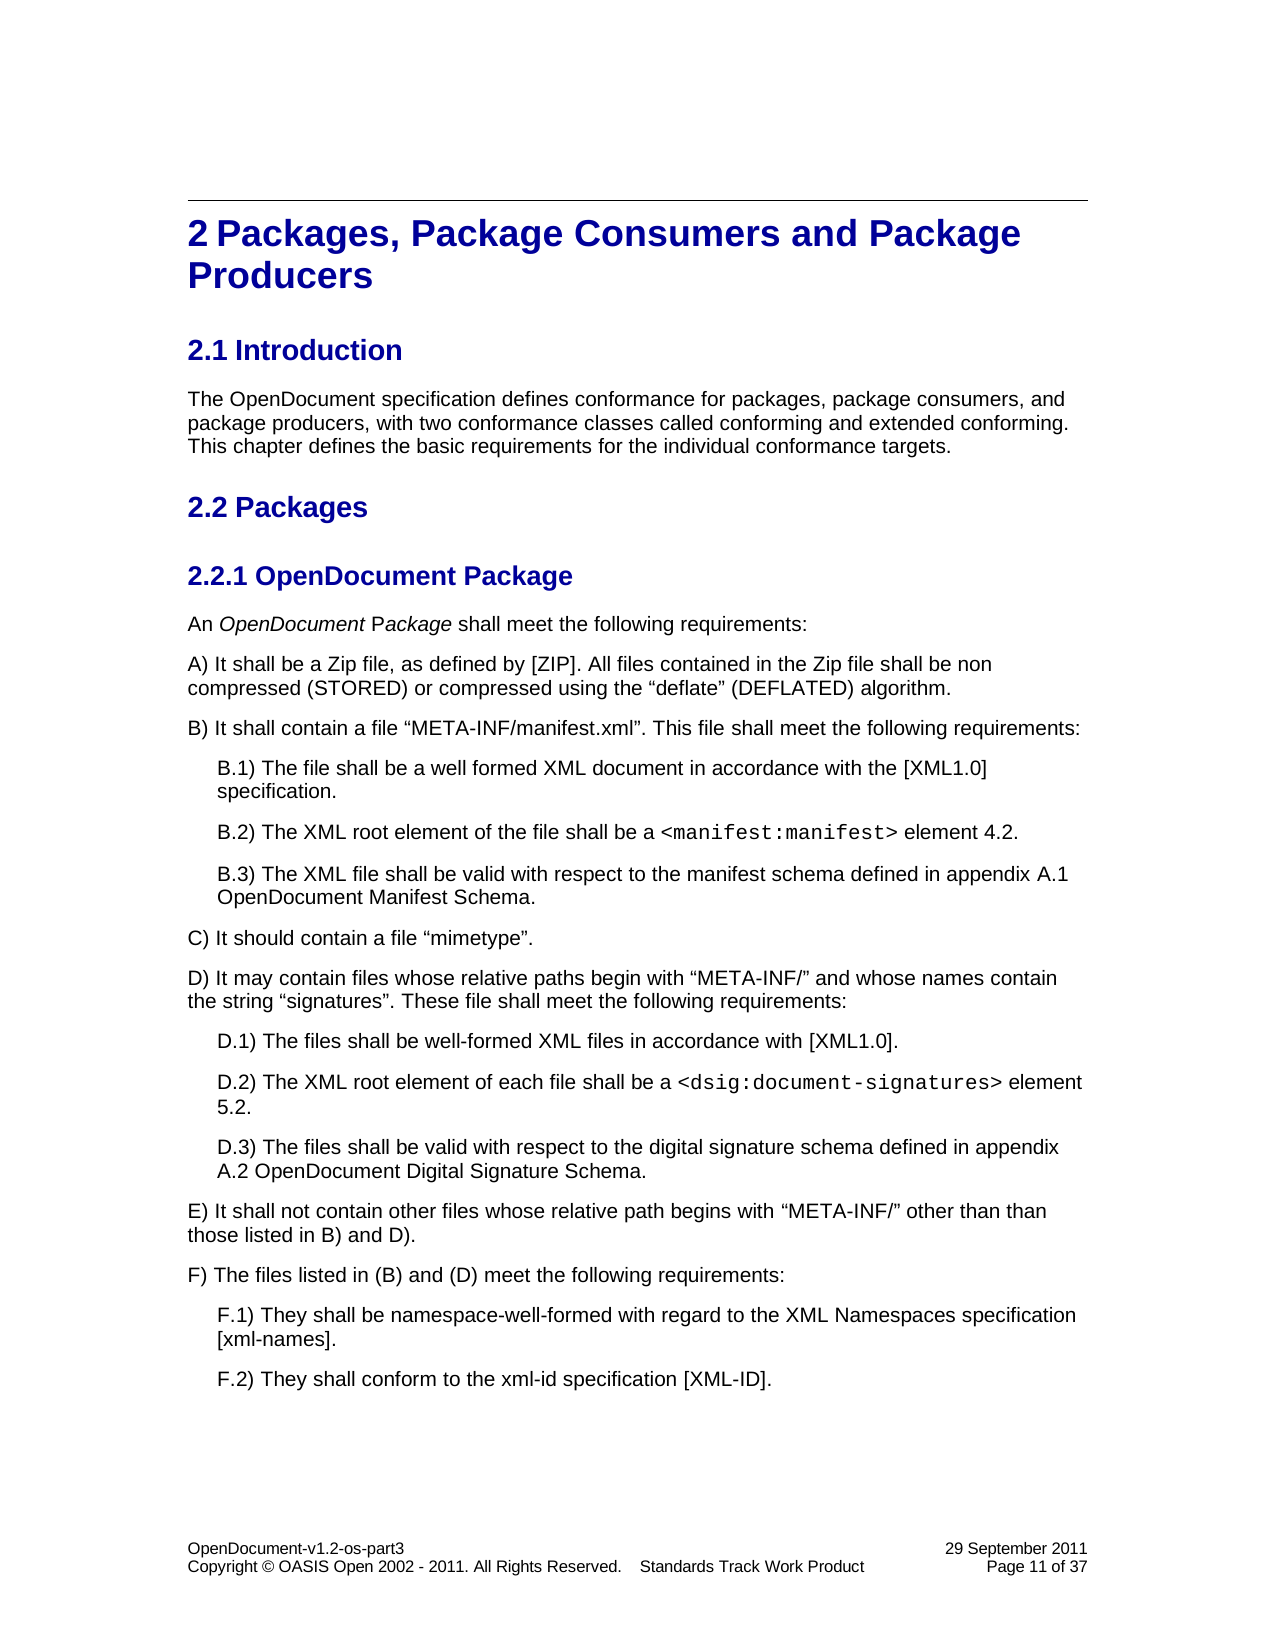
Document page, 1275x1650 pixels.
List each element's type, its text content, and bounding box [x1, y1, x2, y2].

list It should contain a file “mimetype”. [187, 926, 1088, 949]
subtitle Introduction [187, 334, 1088, 367]
list The files shall be valid with respect to the digital signature schema defined in appendix A.2 OpenDocument Digital Signature Schema. [187, 1136, 1088, 1183]
subtitle Packages [187, 491, 1088, 524]
list The XML root element of the file shall be a <manifest:manifest> element 4.2. [187, 820, 1088, 846]
list The XML file shall be valid with respect to the manifest schema defined in appendix A.1 OpenDocument Manifest Schema. [187, 862, 1088, 909]
text An OpenDocument Package shall meet the following requirements: [187, 612, 1088, 636]
list The file shall be a well formed XML document in accordance with the [XML1.0] specification. [187, 756, 1088, 803]
list The files shall be well-formed XML files in accordance with [XML1.0]. [187, 1030, 1088, 1053]
subtitle Packages, Package Consumers and Package Producers [187, 201, 1088, 297]
list It shall be a Zip file, as defined by [ZIP]. All files contained in the Zip file shall be non compressed (STORED) or compressed using the “deflate” (DEFLATED) algorithm. [187, 652, 1088, 699]
list It shall contain a file “META-INF/manifest.xml”. This file shall meet the following requirements: [187, 716, 1088, 740]
list They shall conform to the xml-id specification [XML-ID]. [187, 1367, 1088, 1391]
list It may contain files whose relative paths begin with “META-INF/” and whose names contain the string “signatures”. These file shall meet the following requirements: [187, 966, 1088, 1013]
subtitle OpenDocument Package [187, 561, 1088, 591]
text The OpenDocument specification defines conformance for packages, package consumers, and package producers, with two conformance classes called conforming and extended conforming. This chapter defines the basic requirements for the individual conformance targets. [187, 387, 1088, 458]
list It shall not contain other files whose relative path begins with “META-INF/” other than than those listed in B) and D). [187, 1199, 1088, 1247]
list They shall be namespace-well-formed with regard to the XML Namespaces specification [xml-names]. [187, 1303, 1088, 1351]
list The XML root element of each file shall be a <dsig:document-signatures> element 5.2. [187, 1070, 1088, 1119]
list The files listed in (B) and (D) meet the following requirements: [187, 1263, 1088, 1287]
